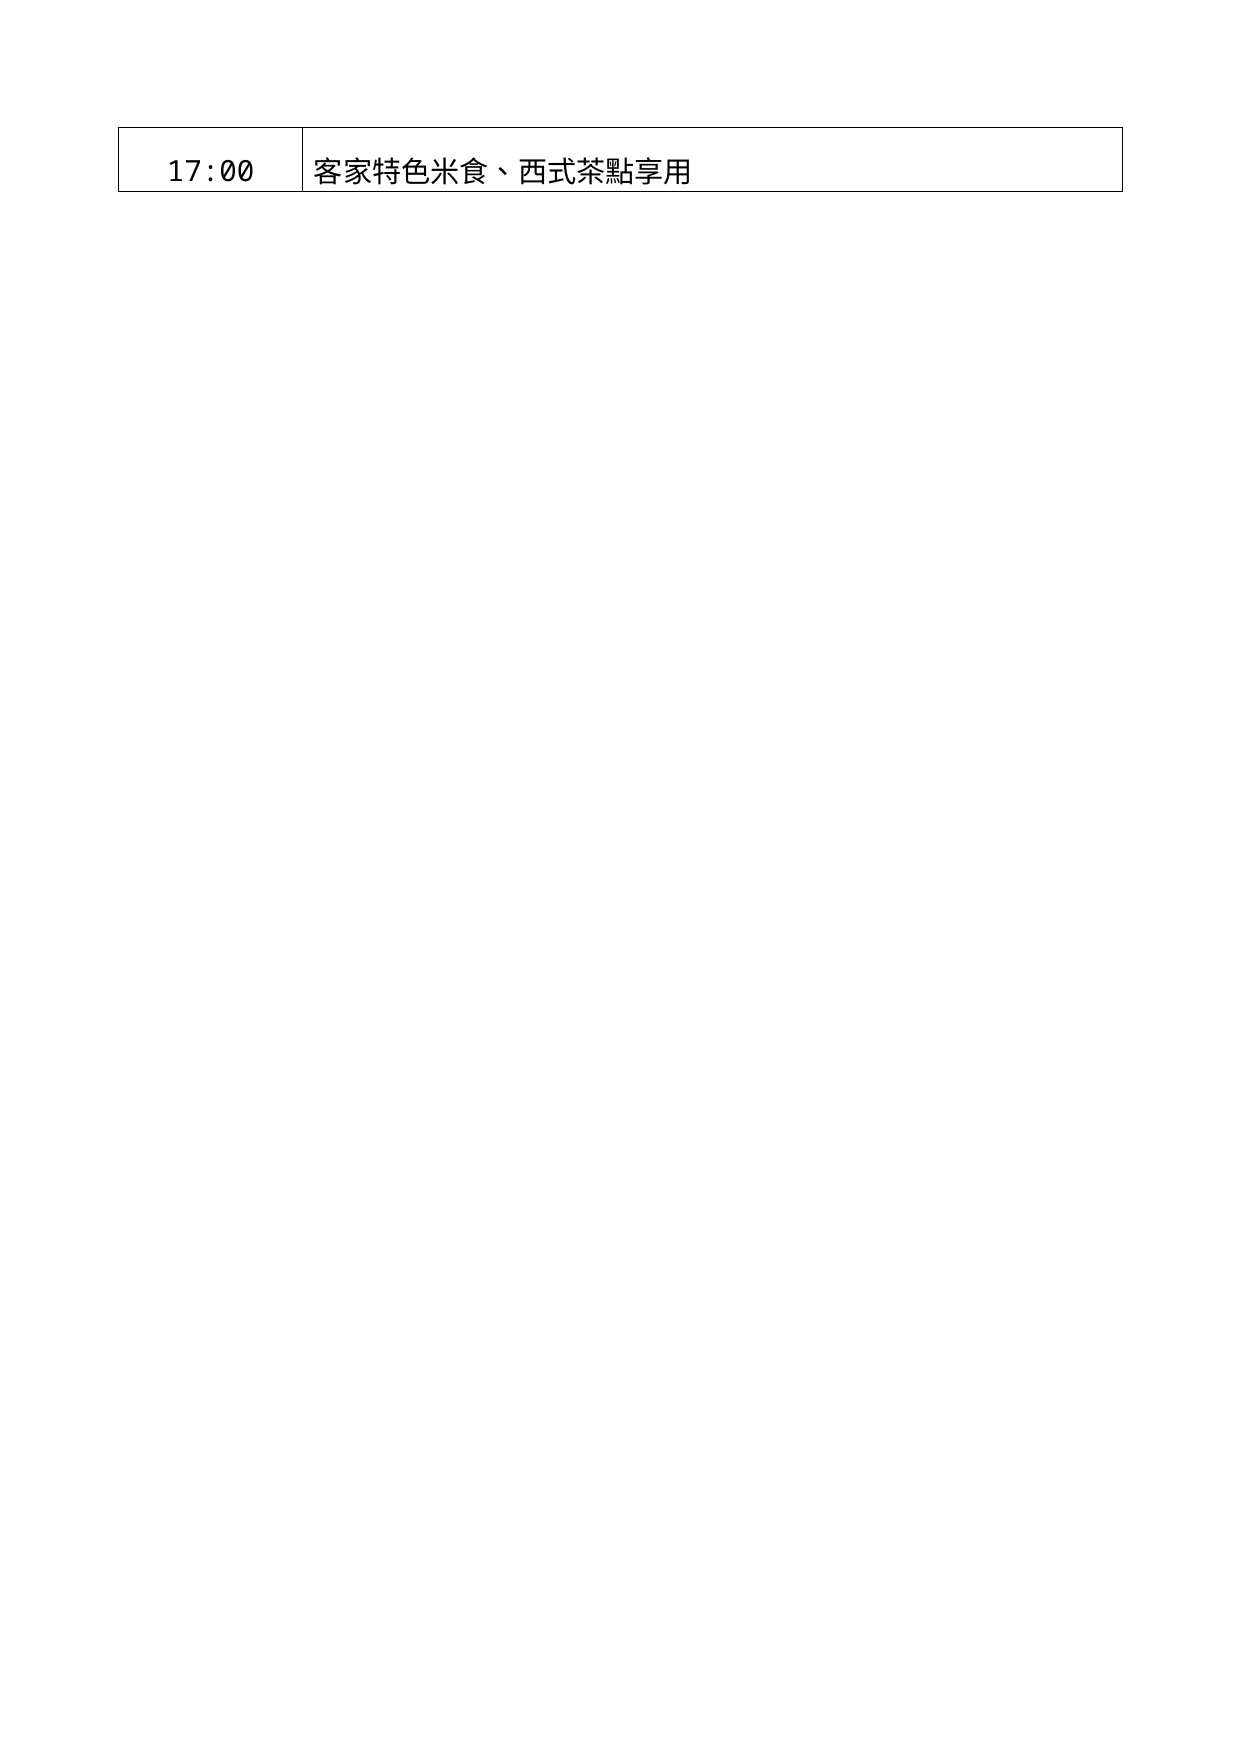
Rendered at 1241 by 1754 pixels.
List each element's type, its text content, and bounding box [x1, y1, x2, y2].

table_cell 17:00 [119, 128, 302, 191]
table_cell 客家特色米食、西式茶點享用 [303, 128, 1122, 191]
